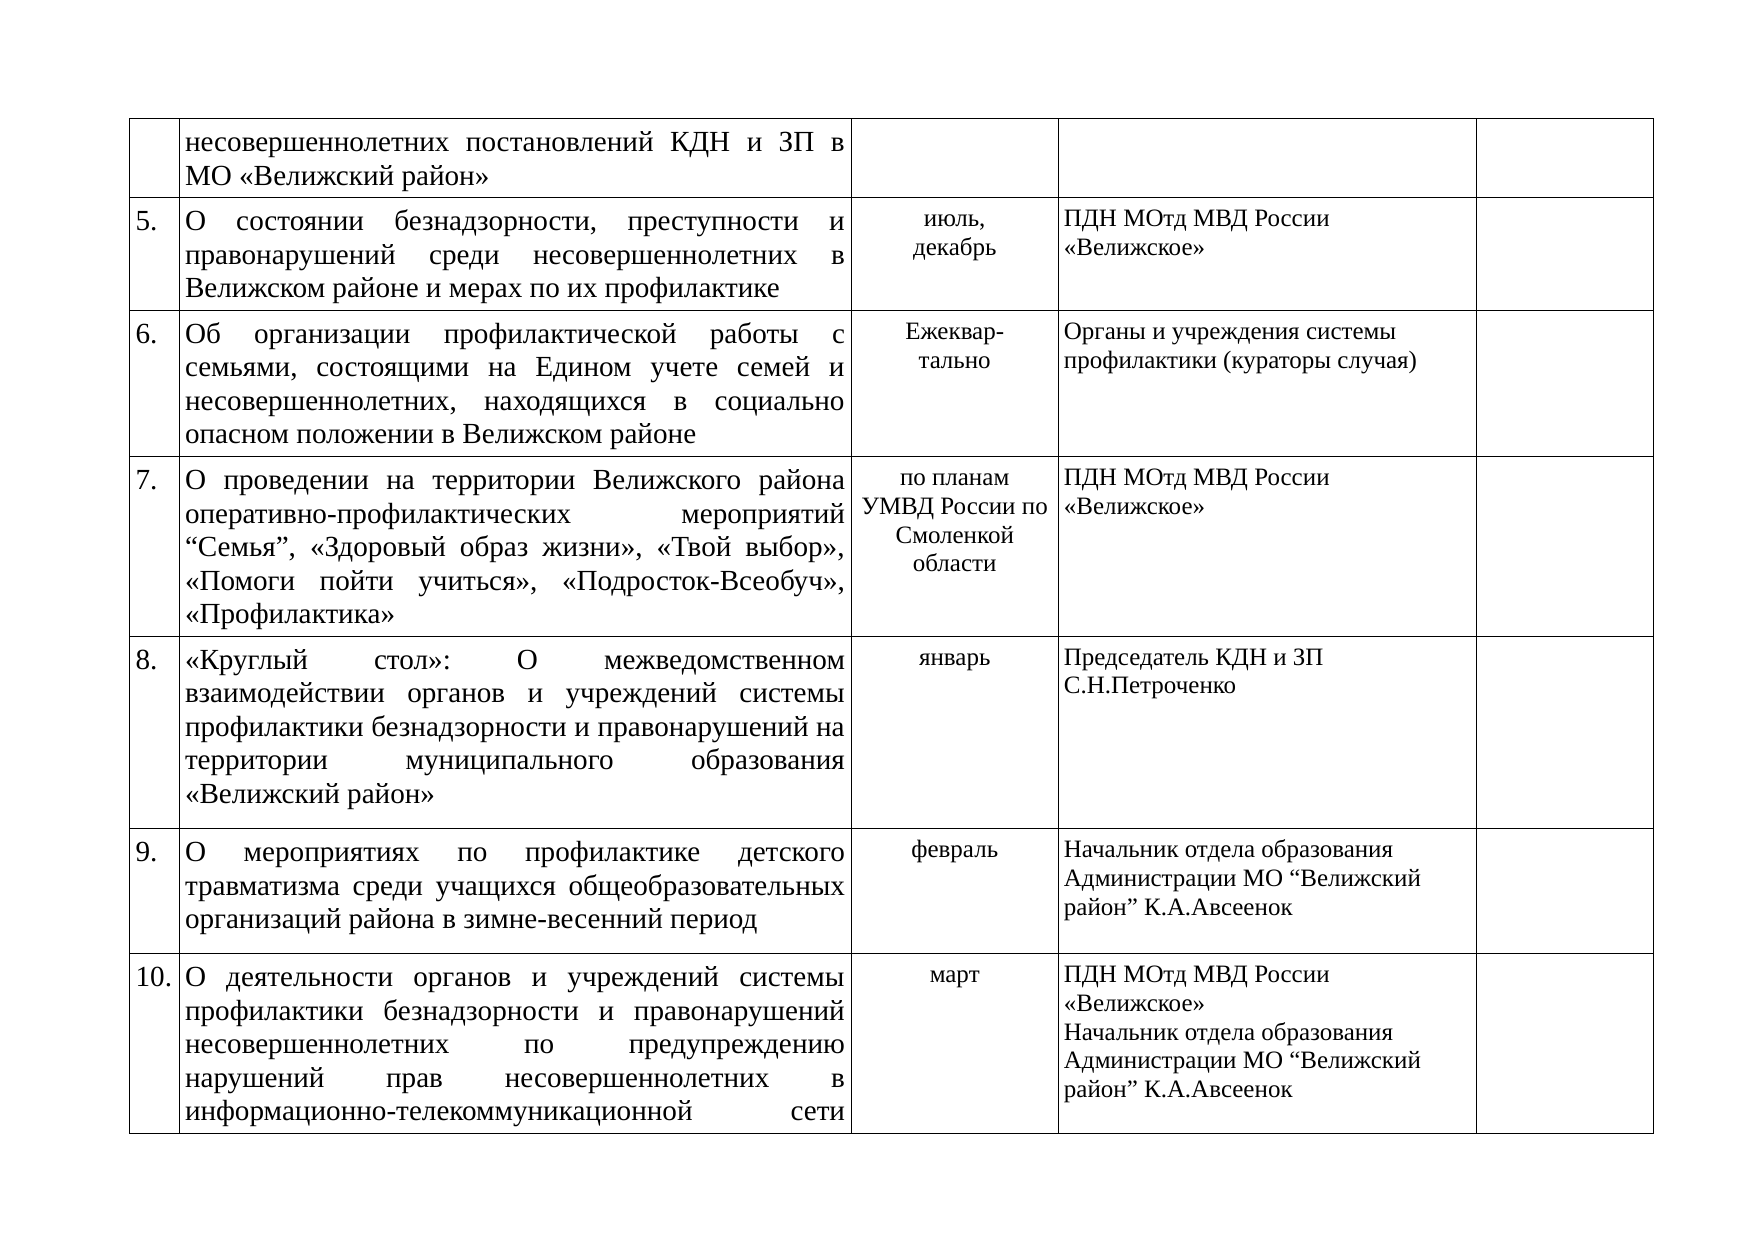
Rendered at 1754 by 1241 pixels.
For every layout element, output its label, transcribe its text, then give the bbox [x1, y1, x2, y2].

table_cell несовершеннолетних постановлений КДН и ЗП в МО «Велижский район» [180, 119, 851, 197]
table_cell [1477, 311, 1653, 456]
table_cell 5. [130, 198, 179, 310]
table_cell «Круглый стол»: О межведомственном взаимодействии органов и учреждений системы профилактики безнадзорности и правонарушений на территории муниципального образования «Велижский район» [180, 637, 851, 828]
table_cell [1477, 119, 1653, 197]
table_cell Начальник отдела образования Администрации МО “Велижский район” К.А.Авсеенок [1059, 829, 1476, 953]
table_cell О мероприятиях по профилактике детского травматизма среди учащихся общеобразовательных организаций района в зимне-весенний период [180, 829, 851, 953]
table_cell [130, 119, 179, 197]
table_cell январь [852, 637, 1058, 828]
table_cell Председатель КДН и ЗП С.Н.Петроченко [1059, 637, 1476, 828]
table_cell [1059, 119, 1476, 197]
table_cell [1477, 954, 1653, 1133]
table_cell [1477, 829, 1653, 953]
table_cell 8. [130, 637, 179, 828]
table_cell по планам УМВД России по Смоленкой области [852, 457, 1058, 636]
table_cell март [852, 954, 1058, 1133]
table_cell ПДН МОтд МВД России «Велижское» Начальник отдела образования Администрации МО “Велижский район” К.А.Авсеенок [1059, 954, 1476, 1133]
table_cell 10. [130, 954, 179, 1133]
table_cell О проведении на территории Велижского района оперативно-профилактических мероприятий “Семья”, «Здоровый образ жизни», «Твой выбор», «Помоги пойти учиться», «Подросток-Всеобуч», «Профилактика» [180, 457, 851, 636]
table_cell [1477, 637, 1653, 828]
table_cell ПДН МОтд МВД России «Велижское» [1059, 198, 1476, 310]
table_cell Об организации профилактической работы с семьями, состоящими на Едином учете семей и несовершеннолетних, находящихся в социально опасном положении в Велижском районе [180, 311, 851, 456]
table_cell Органы и учреждения системы профилактики (кураторы случая) [1059, 311, 1476, 456]
table_cell О состоянии безнадзорности, преступности и правонарушений среди несовершеннолетних в Велижском районе и мерах по их профилактике [180, 198, 851, 310]
table_cell 9. [130, 829, 179, 953]
table_cell Ежеквар- тально [852, 311, 1058, 456]
table_cell [1477, 457, 1653, 636]
table_cell О деятельности органов и учреждений системы профилактики безнадзорности и правонарушений несовершеннолетних по предупреждению нарушений прав несовершеннолетних в информационно-телекоммуникационной сети [180, 954, 851, 1133]
table_cell ПДН МОтд МВД России «Велижское» [1059, 457, 1476, 636]
table_cell февраль [852, 829, 1058, 953]
table_cell июль, декабрь [852, 198, 1058, 310]
table_cell [1477, 198, 1653, 310]
table_cell 7. [130, 457, 179, 636]
table_cell [852, 119, 1058, 197]
table_cell 6. [130, 311, 179, 456]
